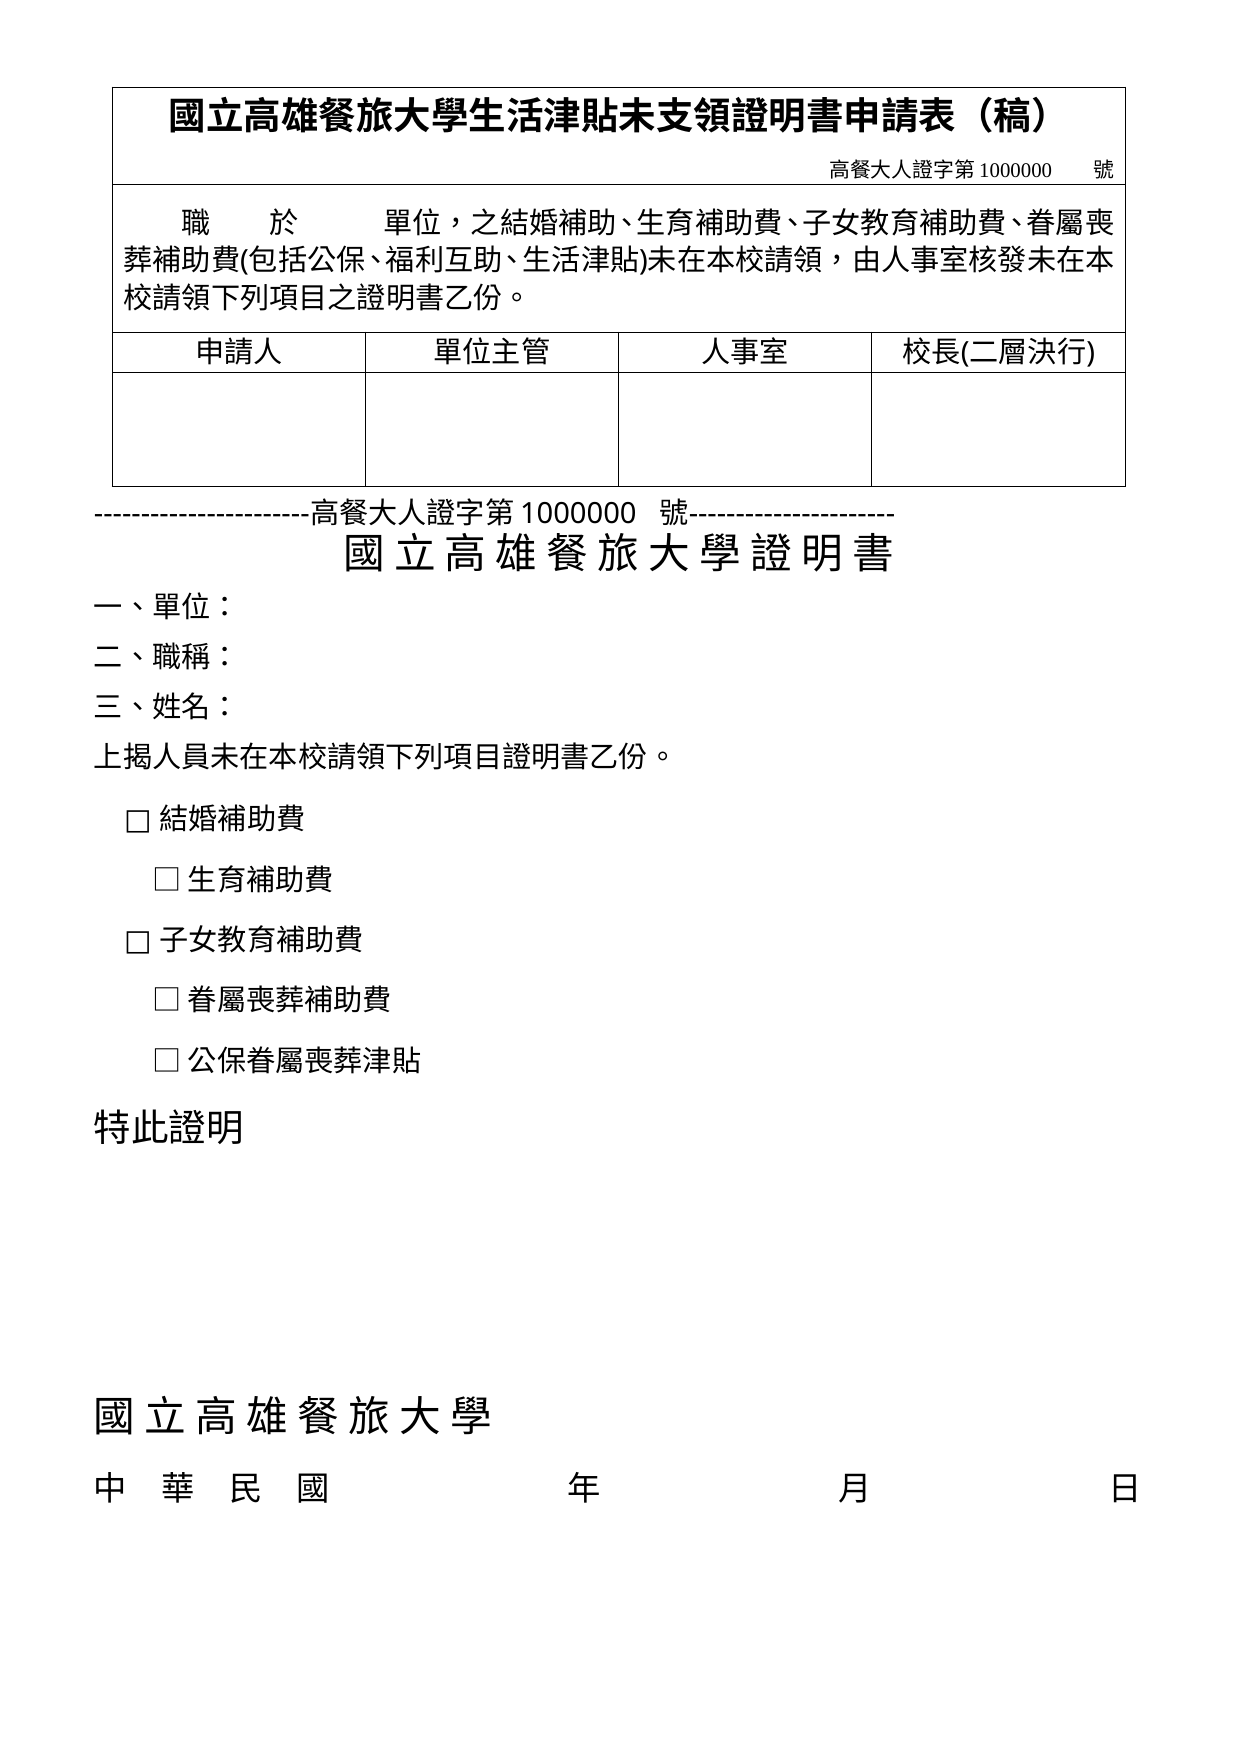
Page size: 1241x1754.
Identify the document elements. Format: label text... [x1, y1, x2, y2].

table_cell 人事室 [619, 333, 871, 372]
table_cell 單位主管 [366, 333, 618, 372]
text □ 結婚補助費 [94, 796, 1144, 838]
table_cell [619, 373, 871, 486]
text 國 立 高 雄 餐 旅 大 學 [94, 1383, 1144, 1443]
text 國 立 高 雄 餐 旅 大 學 證 明 書 [94, 532, 1144, 577]
text 三、姓名： [94, 677, 1144, 727]
text 中華民國 年 月 日 [94, 1462, 1144, 1510]
text □ 公保眷屬喪葬津貼 [94, 1038, 1144, 1079]
text □ 眷屬喪葬補助費 [94, 977, 1144, 1019]
table_cell [366, 373, 618, 486]
text □ 生育補助費 [94, 857, 1144, 898]
text 一、單位： [94, 577, 1144, 627]
table_cell 職 於 單位，之結婚補助、生育補助費、子女教育補助費、眷屬喪葬補助費(包括公保、福利互助、生活津貼)未在本校請領，由人事室核發未在本校請領下列項目之證明書乙份。 [113, 185, 1125, 332]
table_header 國立高雄餐旅大學生活津貼未支領證明書申請表（稿） 高餐大人證字第1000000 號 [113, 88, 1125, 183]
text -----------------------高餐大人證字第1000000 號---------------------- [94, 75, 1144, 532]
table_cell 申請人 [113, 333, 365, 372]
text 二、職稱： [94, 627, 1144, 677]
text 上揭人員未在本校請領下列項目證明書乙份。 [94, 727, 1144, 777]
table_cell [113, 373, 365, 486]
table_cell 校長(二層決行) [872, 333, 1125, 372]
table_cell [872, 373, 1125, 486]
text □ 子女教育補助費 [94, 917, 1144, 959]
text 特此證明 [94, 1098, 1144, 1153]
